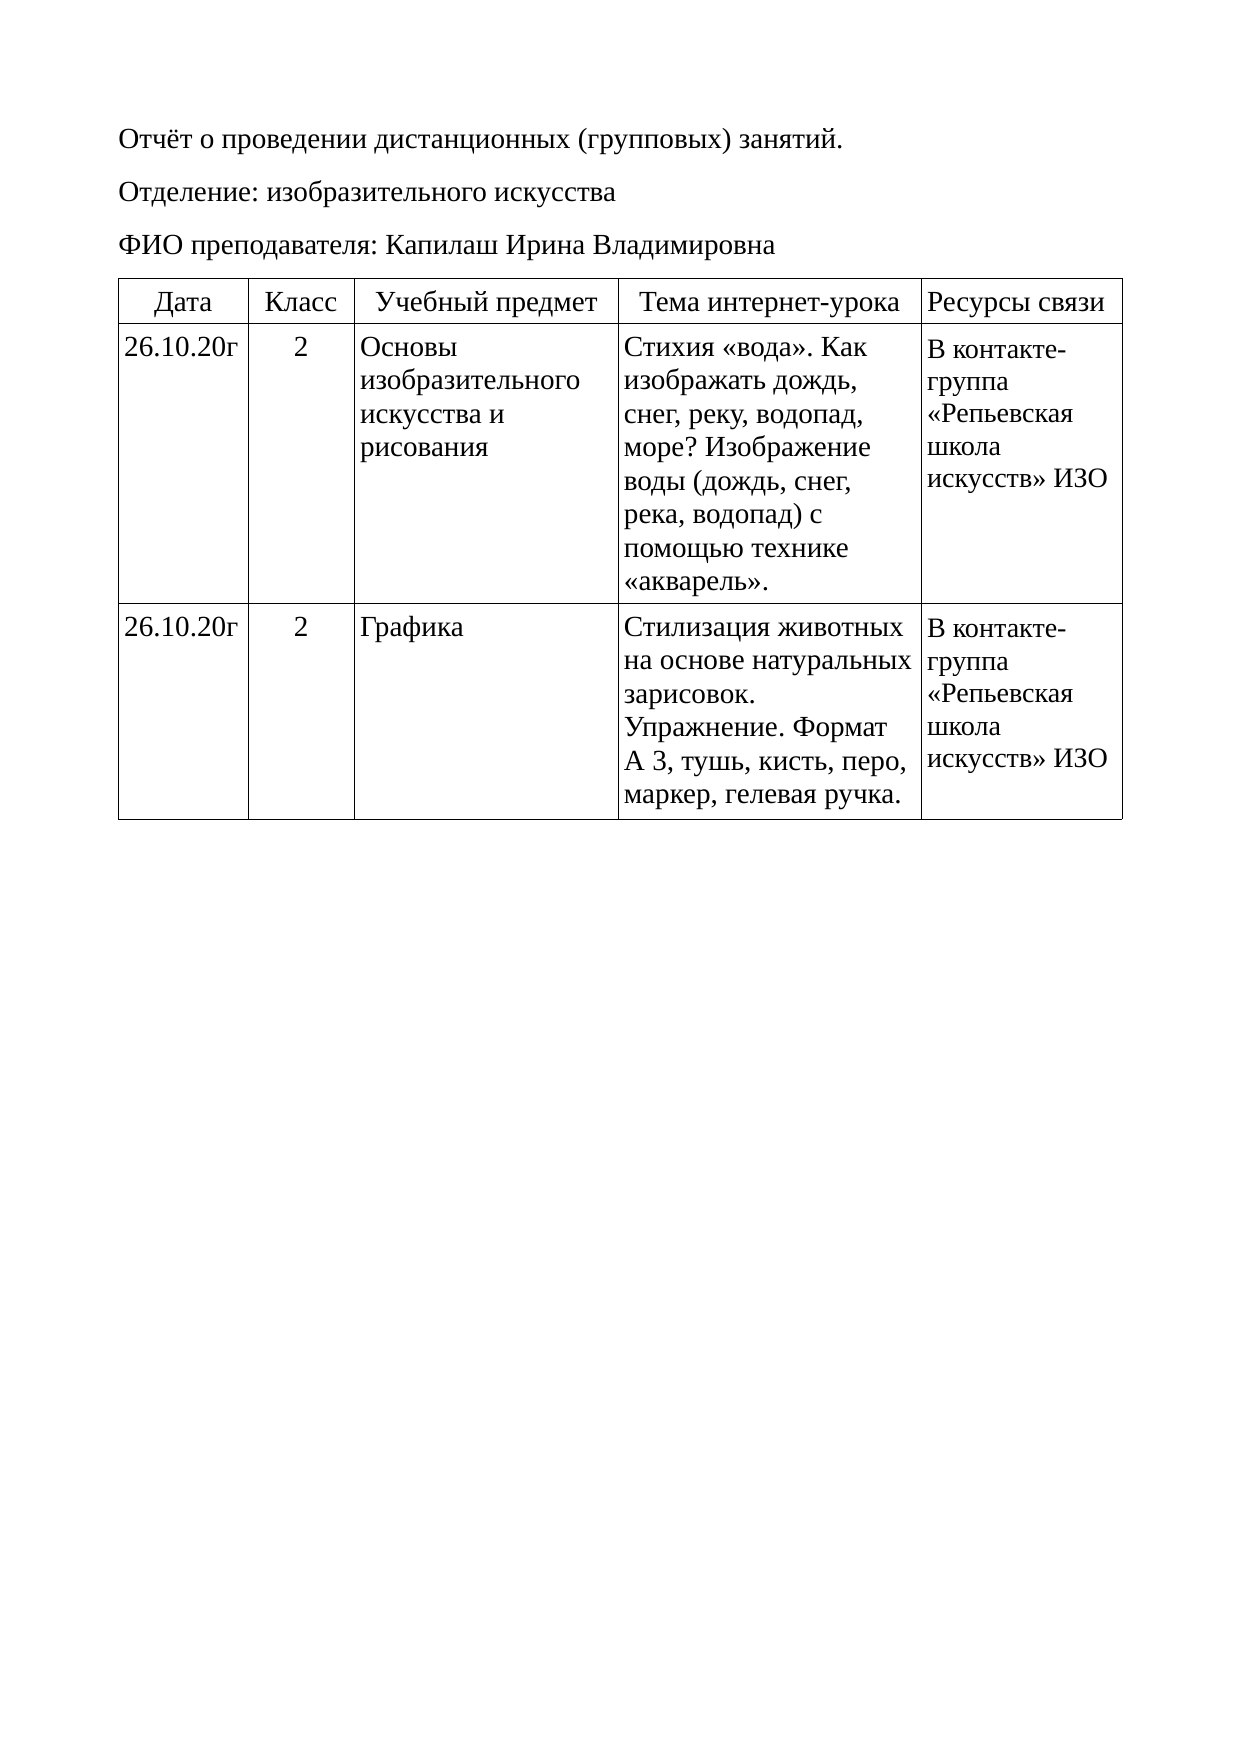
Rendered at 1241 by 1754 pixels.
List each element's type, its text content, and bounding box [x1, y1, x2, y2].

table_header Тема интернет-урока [619, 279, 921, 323]
table_cell 2 [249, 604, 354, 818]
table_cell 26.10.20г [119, 324, 248, 603]
table_cell Стихия «вода». Как изображать дождь, снег, реку, водопад, море? Изображение воды (дождь, снег, река, водопад) с помощью технике «акварель». [619, 324, 921, 603]
table_header Дата [119, 279, 248, 323]
text Отделение: изобразительного искусства [118, 174, 1122, 208]
table_header Класс [249, 279, 354, 323]
table_cell В контакте-группа «Репьевская школа искусств» ИЗО [922, 604, 1122, 818]
table_cell Стилизация животных на основе натуральных зарисовок. Упражнение. Формат А 3, тушь, кисть, перо, маркер, гелевая ручка. [619, 604, 921, 818]
table_header Ресурсы связи [922, 279, 1122, 323]
text Отчёт о проведении дистанционных (групповых) занятий. [118, 121, 1122, 154]
table_cell 26.10.20г [119, 604, 248, 818]
table_cell Графика [355, 604, 618, 818]
table_cell Основы изобразительного искусства и рисования [355, 324, 618, 603]
text ФИО преподавателя: Капилаш Ирина Владимировна [118, 227, 1122, 261]
table_cell 2 [249, 324, 354, 603]
table_cell В контакте-группа «Репьевская школа искусств» ИЗО [922, 324, 1122, 603]
table_header Учебный предмет [355, 279, 618, 323]
